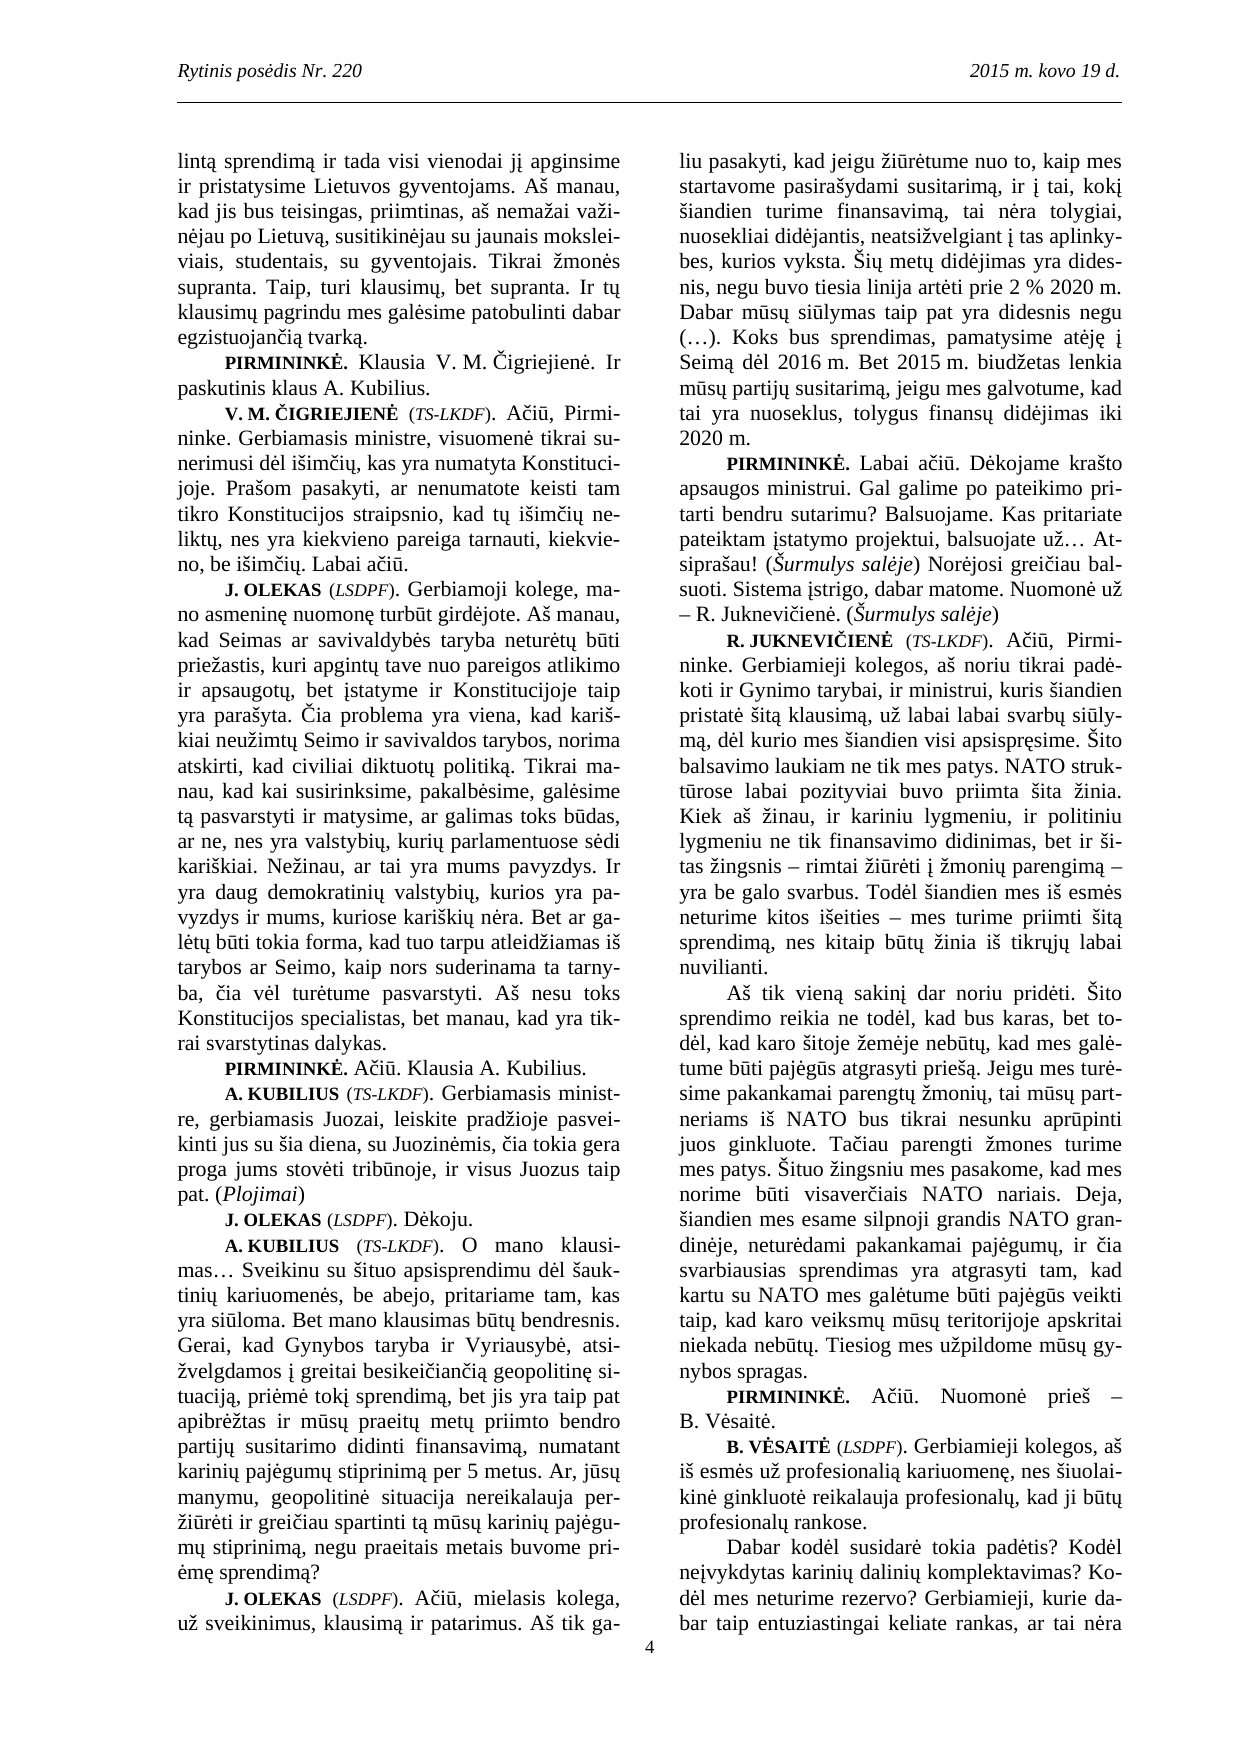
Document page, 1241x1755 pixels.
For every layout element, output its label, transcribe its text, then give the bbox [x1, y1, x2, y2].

text A. KUBILIUS (TS-LKDF). O ma­no klau­si­mas… Svei­ki­nu su ši­tuo ap­si­spren­di­mu dėl šauk­ti­nių ka­riuo­me­nės, be abe­jo, pri­ta­ria­me tam, kas yra siū­lo­ma. Bet ma­no klau­si­mas bū­tų ben­dres­nis. Ge­rai, kad Gy­ny­bos ta­ry­ba ir Vy­riau­sy­bė, at­si­žvelg­da­mos į grei­tai be­si­kei­čian­čią ge­o­po­li­ti­nę si­tu­a­ci­ją, pri­ėmė to­kį spren­di­mą, bet jis yra taip pat api­brėž­tas ir mū­sų pra­ei­tų me­tų pri­im­to ben­dro par­ti­jų su­si­ta­ri­mo di­din­ti fi­nan­sa­vi­mą, nu­ma­tant ka­ri­nių pa­jė­gu­mų stip­ri­ni­mą per 5 me­tus. Ar, jū­sų ma­ny­mu, ge­o­po­li­ti­nė si­tu­a­ci­ja ne­rei­ka­lau­ja per­žiū­rė­ti ir grei­čiau spar­tin­ti tą mū­sų ka­ri­nių pa­jė­gu­mų stip­ri­ni­mą, ne­gu pra­ei­tais me­tais bu­vo­me pri­ėmę spren­di­mą? [177, 1232, 620, 1584]
text R. JUKNEVIČIENĖ (TS-LKDF). Ačiū, Pir­mi­nin­ke. Ger­bia­mie­ji ko­le­gos, aš no­riu tik­rai pa­dė­ko­ti ir Gy­ni­mo ta­ry­bai, ir mi­nist­rui, ku­ris šian­dien pri­sta­tė ši­tą klau­si­mą, už la­bai la­bai svar­bų siū­ly­mą, dėl ku­rio mes šian­dien vi­si ap­si­sprę­si­me. Ši­to bal­sa­vi­mo lau­kiam ne tik mes pa­tys. NATO struk­tū­ro­se la­bai po­zi­ty­viai bu­vo pri­im­ta ši­ta ži­nia. Kiek aš ži­nau, ir ka­ri­niu lyg­me­niu, ir po­li­ti­niu lyg­me­niu ne tik fi­nan­sa­vi­mo di­di­ni­mas, bet ir ši­tas žings­nis – rim­tai žiū­rė­ti į žmo­nių pa­ren­gi­mą – yra be ga­lo svar­bus. To­dėl šian­dien mes iš es­mės ne­tu­ri­me ki­tos iš­ei­ties – mes tu­ri­me pri­im­ti ši­tą spren­di­mą, nes ki­taip bū­tų ži­nia iš tik­rų­jų la­bai nu­vi­lian­ti. [679, 627, 1122, 979]
text Aš tik vie­ną sa­ki­nį dar no­riu pri­dė­ti. Ši­to spren­di­mo rei­kia ne to­dėl, kad bus ka­ras, bet to­dėl, kad ka­ro ši­to­je že­mė­je ne­bū­tų, kad mes ga­lė­tu­me bū­ti pa­jė­gūs at­gra­sy­ti prie­šą. Jei­gu mes tu­rė­si­me pa­kan­ka­mai pa­reng­tų žmo­nių, tai mū­sų part­ne­riams iš NATO bus tik­rai ne­sun­ku ap­rū­pin­ti juos gin­kluo­te. Ta­čiau pa­reng­ti žmo­nes tu­ri­me mes pa­tys. Ši­tuo žings­niu mes pa­sa­ko­me, kad mes no­ri­me bū­ti vi­sa­ver­čiais NATO na­riais. De­ja, šian­dien mes esa­me sil­pno­ji gran­dis NATO gran­di­nė­je, ne­tu­rė­da­mi pa­kan­ka­mai pa­jė­gu­mų, ir čia svar­biau­sias spren­di­mas yra at­gra­sy­ti tam, kad kar­tu su NATO mes ga­lė­tu­me bū­ti pa­jė­gūs veik­ti taip, kad ka­ro veiks­mų mū­sų te­ri­to­ri­jo­je ap­skri­tai nie­ka­da ne­bū­tų. Tie­siog mes už­pil­do­me mū­sų gy­ny­bos spra­gas. [679, 979, 1122, 1383]
text lin­tą spren­di­mą ir ta­da vi­si vie­no­dai jį ap­gin­si­me ir pri­sta­ty­si­me Lie­tu­vos gy­ven­to­jams. Aš ma­nau, kad jis bus tei­sin­gas, pri­im­ti­nas, aš ne­ma­žai va­ži­nė­jau po Lie­tu­vą, su­si­ti­ki­nė­jau su jau­nais moks­lei­viais, stu­den­tais, su gy­ven­to­jais. Tik­rai žmo­nės su­pran­ta. Taip, tu­ri klau­si­mų, bet su­pran­ta. Ir tų klau­si­mų pa­grin­du mes ga­lė­si­me pa­to­bu­lin­ti da­bar eg­zis­tuo­jan­čią tvar­ką. [177, 148, 620, 349]
text J. OLEKAS (LSDPF). Ger­bia­mo­ji ko­le­ge, ma­no as­me­ni­nę nuo­mo­nę tur­būt gir­dė­jo­te. Aš ma­nau, kad Sei­mas ar sa­vi­val­dy­bės ta­ry­ba ne­tu­rė­tų bū­ti prie­žas­tis, ku­ri ap­gin­tų ta­ve nuo pa­rei­gos at­li­ki­mo ir ap­sau­go­tų, bet įsta­ty­me ir Kon­sti­tu­ci­jo­je taip yra pa­ra­šy­ta. Čia pro­ble­ma yra vie­na, kad ka­riš­kiai ne­už­im­tų Sei­mo ir sa­vi­val­dos ta­ry­bos, no­ri­ma at­skir­ti, kad ci­vi­liai dik­tuo­tų po­li­ti­ką. Tik­rai ma­nau, kad kai su­si­rink­si­me, pa­kal­bė­si­me, ga­lė­si­me tą pa­svars­ty­ti ir ma­ty­si­me, ar ga­li­mas toks bū­das, ar ne, nes yra vals­ty­bių, ku­rių par­la­men­tuo­se sė­di ka­riš­kiai. Ne­ži­nau, ar tai yra mums pa­vyz­dys. Ir yra daug de­mo­kra­tinių vals­ty­bių, ku­rios yra pa­vyz­dys ir mums, ku­rio­se ka­riš­kių nė­ra. Bet ar ga­lė­tų bū­ti to­kia for­ma, kad tuo tar­pu at­lei­džia­mas iš ta­ry­bos ar Sei­mo, kaip nors su­de­ri­na­ma ta tar­ny­ba, čia vėl tu­rė­tu­me pa­svars­ty­ti. Aš ne­su toks Kon­sti­tu­ci­jos spe­cia­lis­tas, bet ma­nau, kad yra tik­rai svars­ty­ti­nas da­ly­kas. [177, 576, 620, 1055]
text B. VĖSAITĖ (LSDPF). Ger­bia­mie­ji ko­le­gos, aš iš es­mės už pro­fe­sio­na­lią ka­riuo­me­nę, nes šiuo­lai­ki­nė gin­kluo­tė rei­ka­lau­ja pro­fe­sio­na­lų, kad ji bū­tų pro­fe­sio­na­lų ran­ko­se. [679, 1433, 1122, 1534]
text PIRMININKĖ. Ačiū. Nuo­mo­nė prieš – B. Vė­sai­tė. [679, 1383, 1122, 1433]
text PIRMININKĖ. Klau­sia V. M. Čig­rie­jie­nė. Ir pas­ku­ti­nis klaus A. Ku­bi­lius. [177, 349, 620, 400]
text PIRMININKĖ. Ačiū. Klau­sia A. Ku­bi­lius. [177, 1055, 620, 1080]
text V. M. ČIGRIEJIENĖ (TS-LKDF). Ačiū, Pir­mi­nin­ke. Ger­bia­ma­sis mi­nist­re, vi­suo­me­nė tik­rai su­ne­ri­mu­si dėl iš­im­čių, kas yra nu­ma­ty­ta Kon­sti­tu­ci­jo­je. Pra­šom pa­sa­ky­ti, ar ne­nu­ma­to­te keis­ti tam tik­ro Kon­sti­tu­ci­jos straips­nio, kad tų iš­im­čių ne­lik­tų, nes yra kiek­vie­no pa­rei­ga tar­nau­ti, kiek­vie­no, be iš­im­čių. La­bai ačiū. [177, 400, 620, 576]
text Da­bar ko­dėl su­si­da­rė to­kia pa­dė­tis? Ko­dėl ne­įvyk­dy­tas ka­ri­nių da­li­nių kom­plek­ta­vi­mas? Ko­dėl mes ne­tu­ri­me re­zer­vo? Ger­bia­mie­ji, ku­rie da­bar taip en­tu­zias­tin­gai ke­lia­te ran­kas, ar tai nė­ra [679, 1534, 1122, 1635]
text liu pa­sa­ky­ti, kad jei­gu žiū­rė­tu­me nuo to, kaip mes star­ta­vo­me pa­si­ra­šy­da­mi su­si­ta­ri­mą, ir į tai, ko­kį šian­dien tu­ri­me fi­nan­sa­vi­mą, tai nė­ra to­ly­giai, nuo­sek­liai di­dė­jan­tis, neat­si­žvel­giant į tas ap­lin­ky­bes, ku­rios vyks­ta. Šių me­tų di­dė­ji­mas yra di­des­nis, ne­gu bu­vo tie­sia li­ni­ja ar­tė­ti prie 2 % 2020 m. Da­bar mū­sų siū­ly­mas taip pat yra di­des­nis ne­gu (…). Koks bus spren­di­mas, pa­ma­ty­si­me at­ėję į Sei­mą dėl 2016 m. Bet 2015 m. biu­dže­tas len­kia mū­sų par­ti­jų su­si­ta­ri­mą, jei­gu mes gal­vo­tu­me, kad tai yra nuo­sek­lus, to­ly­gus fi­nan­sų di­dė­ji­mas iki 2020 m. [679, 148, 1122, 450]
text J. OLEKAS (LSDPF). Ačiū, mie­la­sis ko­le­ga, už svei­ki­ni­mus, klau­si­mą ir pa­ta­ri­mus. Aš tik ga­ [177, 1584, 620, 1635]
text PIRMININKĖ. La­bai ačiū. Dė­ko­ja­me kraš­to ap­sau­gos mi­nist­rui. Gal ga­li­me po pa­tei­ki­mo pri­tar­ti ben­dru su­ta­ri­mu? Bal­suo­ja­me. Kas pri­ta­ria­te pa­teik­tam įsta­ty­mo pro­jek­tui, bal­suo­ja­te už… At­si­pra­šau! (Šur­mu­lys sa­lė­je) No­rė­jo­si grei­čiau bal­suo­ti. Sis­te­ma įstri­go, da­bar ma­to­me. Nuo­mo­nė už – R. Juk­ne­vi­čie­nė. (Šur­mu­lys sa­lė­je) [679, 450, 1122, 627]
text A. KUBILIUS (TS-LKDF). Ger­bia­ma­sis mi­nist­re, ger­bia­ma­sis Juo­zai, leis­ki­te pra­džio­je pa­svei­kin­ti jus su šia die­na, su Juo­zi­nė­mis, čia to­kia ge­ra pro­ga jums sto­vė­ti tri­bū­no­je, ir vi­sus Juo­zus taip pat. (Plo­ji­mai) [177, 1080, 620, 1206]
text J. OLEKAS (LSDPF). Dė­ko­ju. [177, 1206, 620, 1232]
